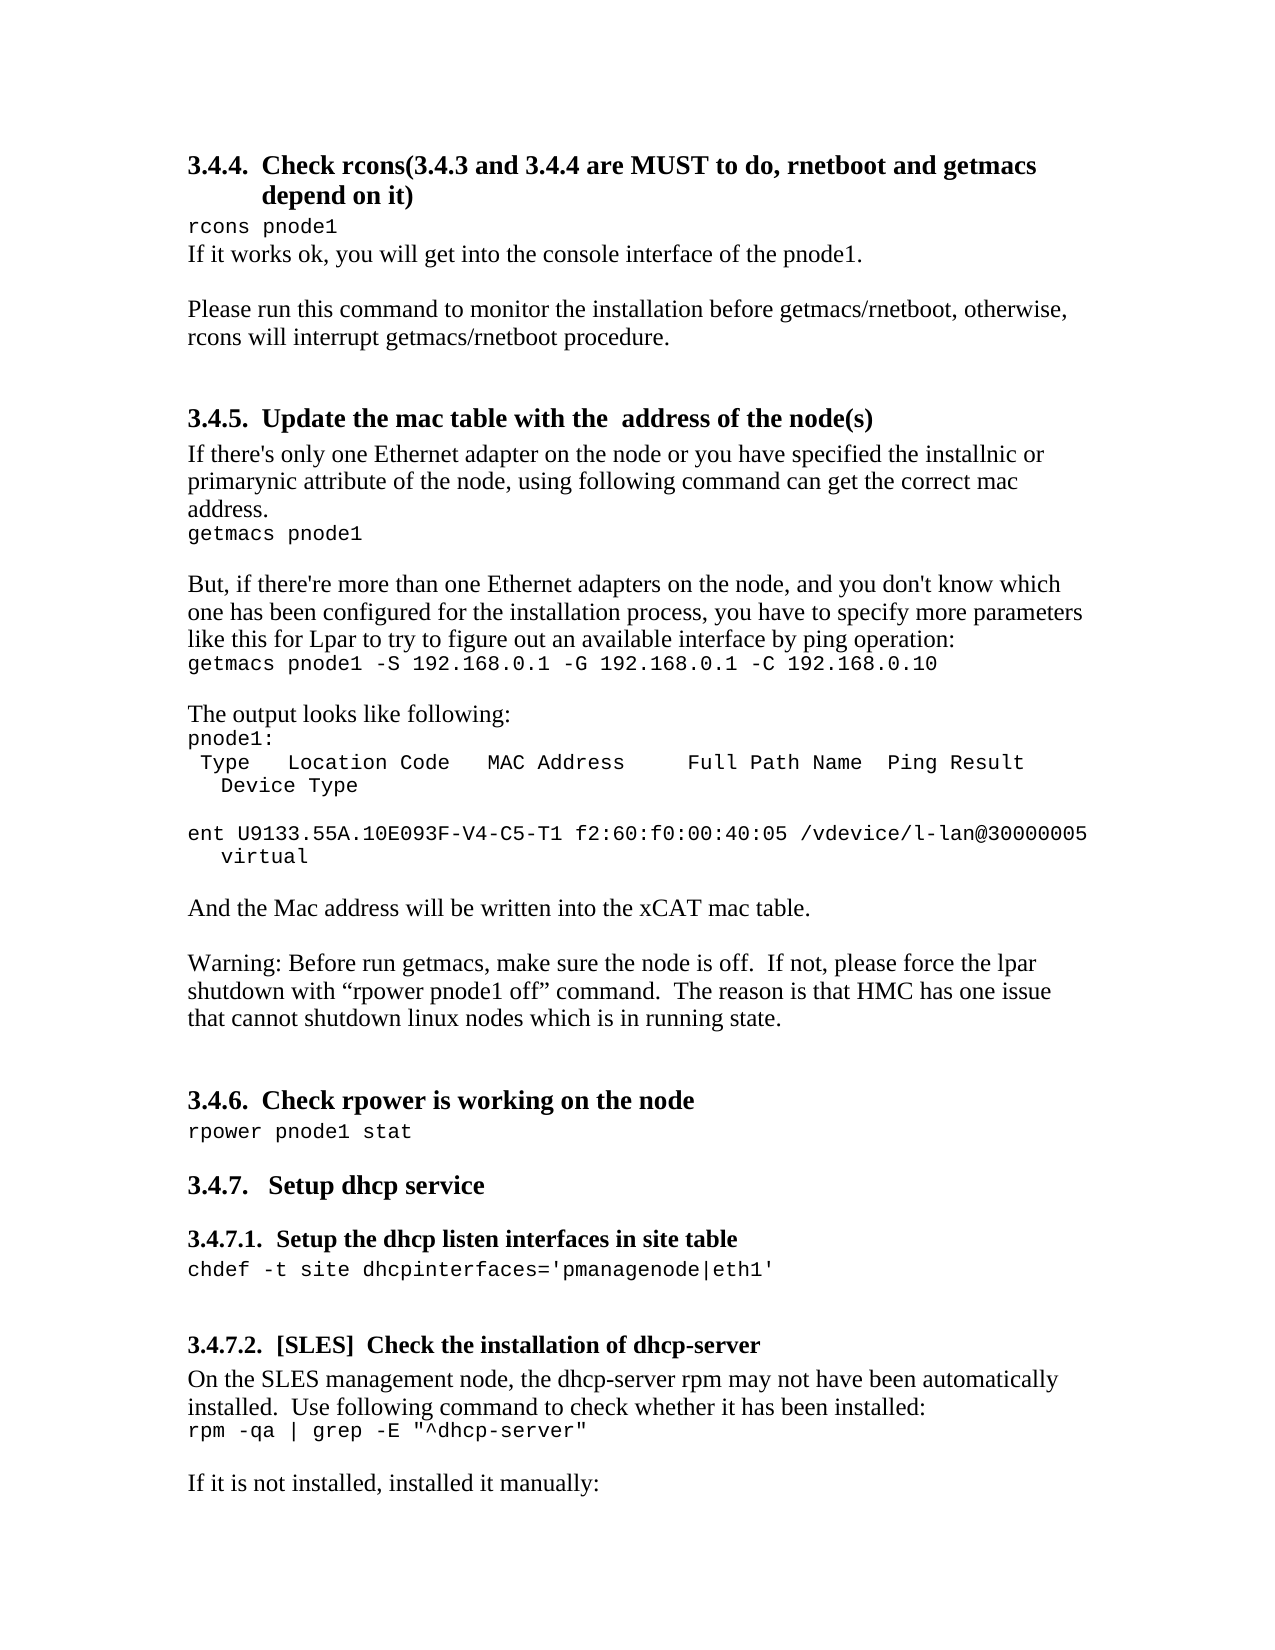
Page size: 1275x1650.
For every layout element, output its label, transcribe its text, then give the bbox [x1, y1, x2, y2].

text chdef -t site dhcpinterfaces='pmanagenode|eth1' [187, 1259, 1087, 1282]
subtitle Setup dhcp service [187, 1170, 1087, 1200]
text Type Location Code MAC Address Full Path Name Ping Result Device Type [187, 752, 1087, 799]
subtitle Update the mac table with the address of the node(s) [187, 403, 1087, 433]
text But, if there're more than one Ethernet adapters on the node, and you don't know which one has been configured for the installation process, you have to specify more parameters like this for Lpar to try to figure out an available interface by ping operation: [187, 570, 1087, 653]
text ent U9133.55A.10E093F-V4-C5-T1 f2:60:f0:00:40:05 /vdevice/l-lan@30000005 virtual [187, 823, 1087, 870]
text If it is not installed, installed it manually: [187, 1469, 1087, 1497]
text getmacs pnode1 [187, 523, 1087, 546]
text If it works ok, you will get into the console interface of the pnode1. [187, 240, 1087, 268]
text Please run this command to monitor the installation before getmacs/rnetboot, otherwise, rcons will interrupt getmacs/rnetboot procedure. [187, 295, 1087, 351]
text pnode1: [187, 728, 1087, 752]
text Warning: Before run getmacs, make sure the node is off. If not, please force the lpar shutdown with “rpower pnode1 off” command. The reason is that HMC has one issue that cannot shutdown linux nodes which is in running state. [187, 949, 1087, 1032]
text The output looks like following: [187, 701, 1087, 728]
text rpower pnode1 stat [187, 1121, 1087, 1145]
subtitle Check rcons(3.4.3 and 3.4.4 are MUST to do, rnetboot and getmacs depend on it) [187, 150, 1087, 210]
text On the SLES management node, the dhcp-server rpm may not have been automatically installed. Use following command to check whether it has been installed: [187, 1365, 1087, 1421]
text rcons pnode1 [187, 216, 1087, 240]
subtitle Setup the dhcp listen interfaces in site table [187, 1225, 1087, 1253]
text rpm -qa | grep -E "^dhcp-server" [187, 1421, 1087, 1444]
subtitle [SLES] Check the installation of dhcp-server [187, 1331, 1087, 1359]
text If there's only one Ethernet adapter on the node or you have specified the installnic or primarynic attribute of the node, using following command can get the correct mac address. [187, 440, 1087, 523]
text getmacs pnode1 -S 192.168.0.1 -G 192.168.0.1 -C 192.168.0.10 [187, 653, 1087, 677]
text And the Mac address will be written into the xCAT mac table. [187, 894, 1087, 921]
subtitle Check rpower is working on the node [187, 1085, 1087, 1115]
